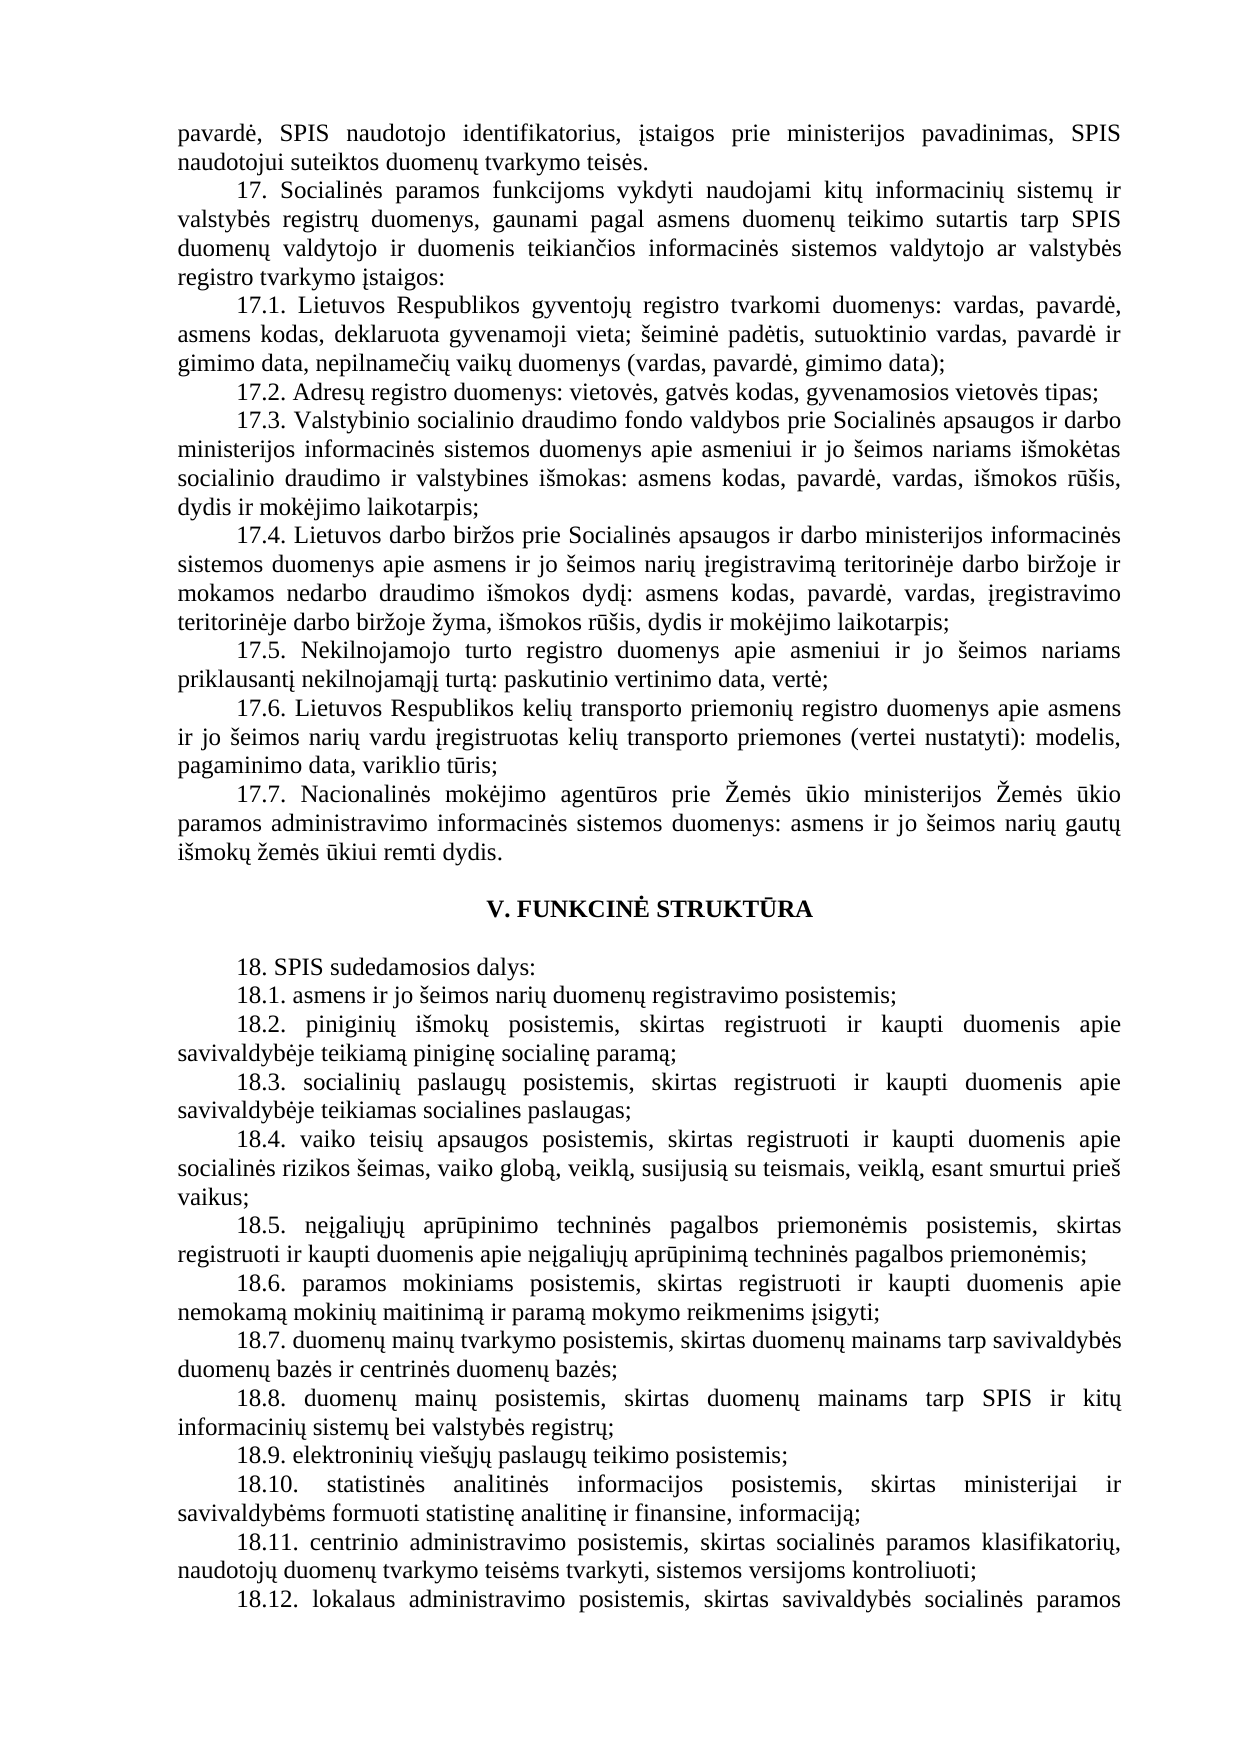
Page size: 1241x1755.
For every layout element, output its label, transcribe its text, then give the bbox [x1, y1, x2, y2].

text 18.4. vaiko teisių apsaugos posistemis, skirtas registruoti ir kaupti duomenis apie socialinės rizikos šeimas, vaiko globą, veiklą, susijusią su teismais, veiklą, esant smurtui prieš vaikus; [177, 1124, 1122, 1211]
text 18.8. duomenų mainų posistemis, skirtas duomenų mainams tarp SPIS ir kitų informacinių sistemų bei valstybės registrų; [177, 1383, 1122, 1441]
text 18.6. paramos mokiniams posistemis, skirtas registruoti ir kaupti duomenis apie nemokamą mokinių maitinimą ir paramą mokymo reikmenims įsigyti; [177, 1268, 1122, 1326]
text 17. Socialinės paramos funkcijoms vykdyti naudojami kitų informacinių sistemų ir valstybės registrų duomenys, gaunami pagal asmens duomenų teikimo sutartis tarp SPIS duomenų valdytojo ir duomenis teikiančios informacinės sistemos valdytojo ar valstybės registro tvarkymo įstaigos: [177, 176, 1122, 291]
text 18.12. lokalaus administravimo posistemis, skirtas savivaldybės socialinės paramos [177, 1584, 1122, 1613]
text 18.7. duomenų mainų tvarkymo posistemis, skirtas duomenų mainams tarp savivaldybės duomenų bazės ir centrinės duomenų bazės; [177, 1326, 1122, 1383]
text 18.9. elektroninių viešųjų paslaugų teikimo posistemis; [177, 1441, 1122, 1469]
text 18.11. centrinio administravimo posistemis, skirtas socialinės paramos klasifikatorių, naudotojų duomenų tvarkymo teisėms tvarkyti, sistemos versijoms kontroliuoti; [177, 1527, 1122, 1584]
text 17.5. Nekilnojamojo turto registro duomenys apie asmeniui ir jo šeimos nariams priklausantį nekilnojamąjį turtą: paskutinio vertinimo data, vertė; [177, 636, 1122, 693]
text 17.6. Lietuvos Respublikos kelių transporto priemonių registro duomenys apie asmens ir jo šeimos narių vardu įregistruotas kelių transporto priemones (vertei nustatyti): modelis, pagaminimo data, variklio tūris; [177, 693, 1122, 779]
text 18.2. piniginių išmokų posistemis, skirtas registruoti ir kaupti duomenis apie savivaldybėje teikiamą piniginę socialinę paramą; [177, 1009, 1122, 1067]
text 17.3. Valstybinio socialinio draudimo fondo valdybos prie Socialinės apsaugos ir darbo ministerijos informacinės sistemos duomenys apie asmeniui ir jo šeimos nariams išmokėtas socialinio draudimo ir valstybines išmokas: asmens kodas, pavardė, vardas, išmokos rūšis, dydis ir mokėjimo laikotarpis; [177, 406, 1122, 521]
text 18.1. asmens ir jo šeimos narių duomenų registravimo posistemis; [177, 981, 1122, 1009]
text 18.3. socialinių paslaugų posistemis, skirtas registruoti ir kaupti duomenis apie savivaldybėje teikiamas socialines paslaugas; [177, 1067, 1122, 1124]
text 17.4. Lietuvos darbo biržos prie Socialinės apsaugos ir darbo ministerijos informacinės sistemos duomenys apie asmens ir jo šeimos narių įregistravimą teritorinėje darbo biržoje ir mokamos nedarbo draudimo išmokos dydį: asmens kodas, pavardė, vardas, įregistravimo teritorinėje darbo biržoje žyma, išmokos rūšis, dydis ir mokėjimo laikotarpis; [177, 521, 1122, 636]
text 18.5. neįgaliųjų aprūpinimo techninės pagalbos priemonėmis posistemis, skirtas registruoti ir kaupti duomenis apie neįgaliųjų aprūpinimą techninės pagalbos priemonėmis; [177, 1211, 1122, 1268]
text 17.2. Adresų registro duomenys: vietovės, gatvės kodas, gyvenamosios vietovės tipas; [177, 377, 1122, 406]
text 18. SPIS sudedamosios dalys: [177, 952, 1122, 981]
text 18.10. statistinės analitinės informacijos posistemis, skirtas ministerijai ir savivaldybėms formuoti statistinę analitinę ir finansine, informaciją; [177, 1469, 1122, 1527]
text V. FUNKCINĖ STRUKTŪRA [177, 894, 1122, 923]
text pavardė, SPIS naudotojo identifikatorius, įstaigos prie ministerijos pavadinimas, SPIS naudotojui suteiktos duomenų tvarkymo teisės. [177, 118, 1122, 176]
text 17.7. Nacionalinės mokėjimo agentūros prie Žemės ūkio ministerijos Žemės ūkio paramos administravimo informacinės sistemos duomenys: asmens ir jo šeimos narių gautų išmokų žemės ūkiui remti dydis. [177, 779, 1122, 866]
text 17.1. Lietuvos Respublikos gyventojų registro tvarkomi duomenys: vardas, pavardė, asmens kodas, deklaruota gyvenamoji vieta; šeiminė padėtis, sutuoktinio vardas, pavardė ir gimimo data, nepilnamečių vaikų duomenys (vardas, pavardė, gimimo data); [177, 291, 1122, 377]
